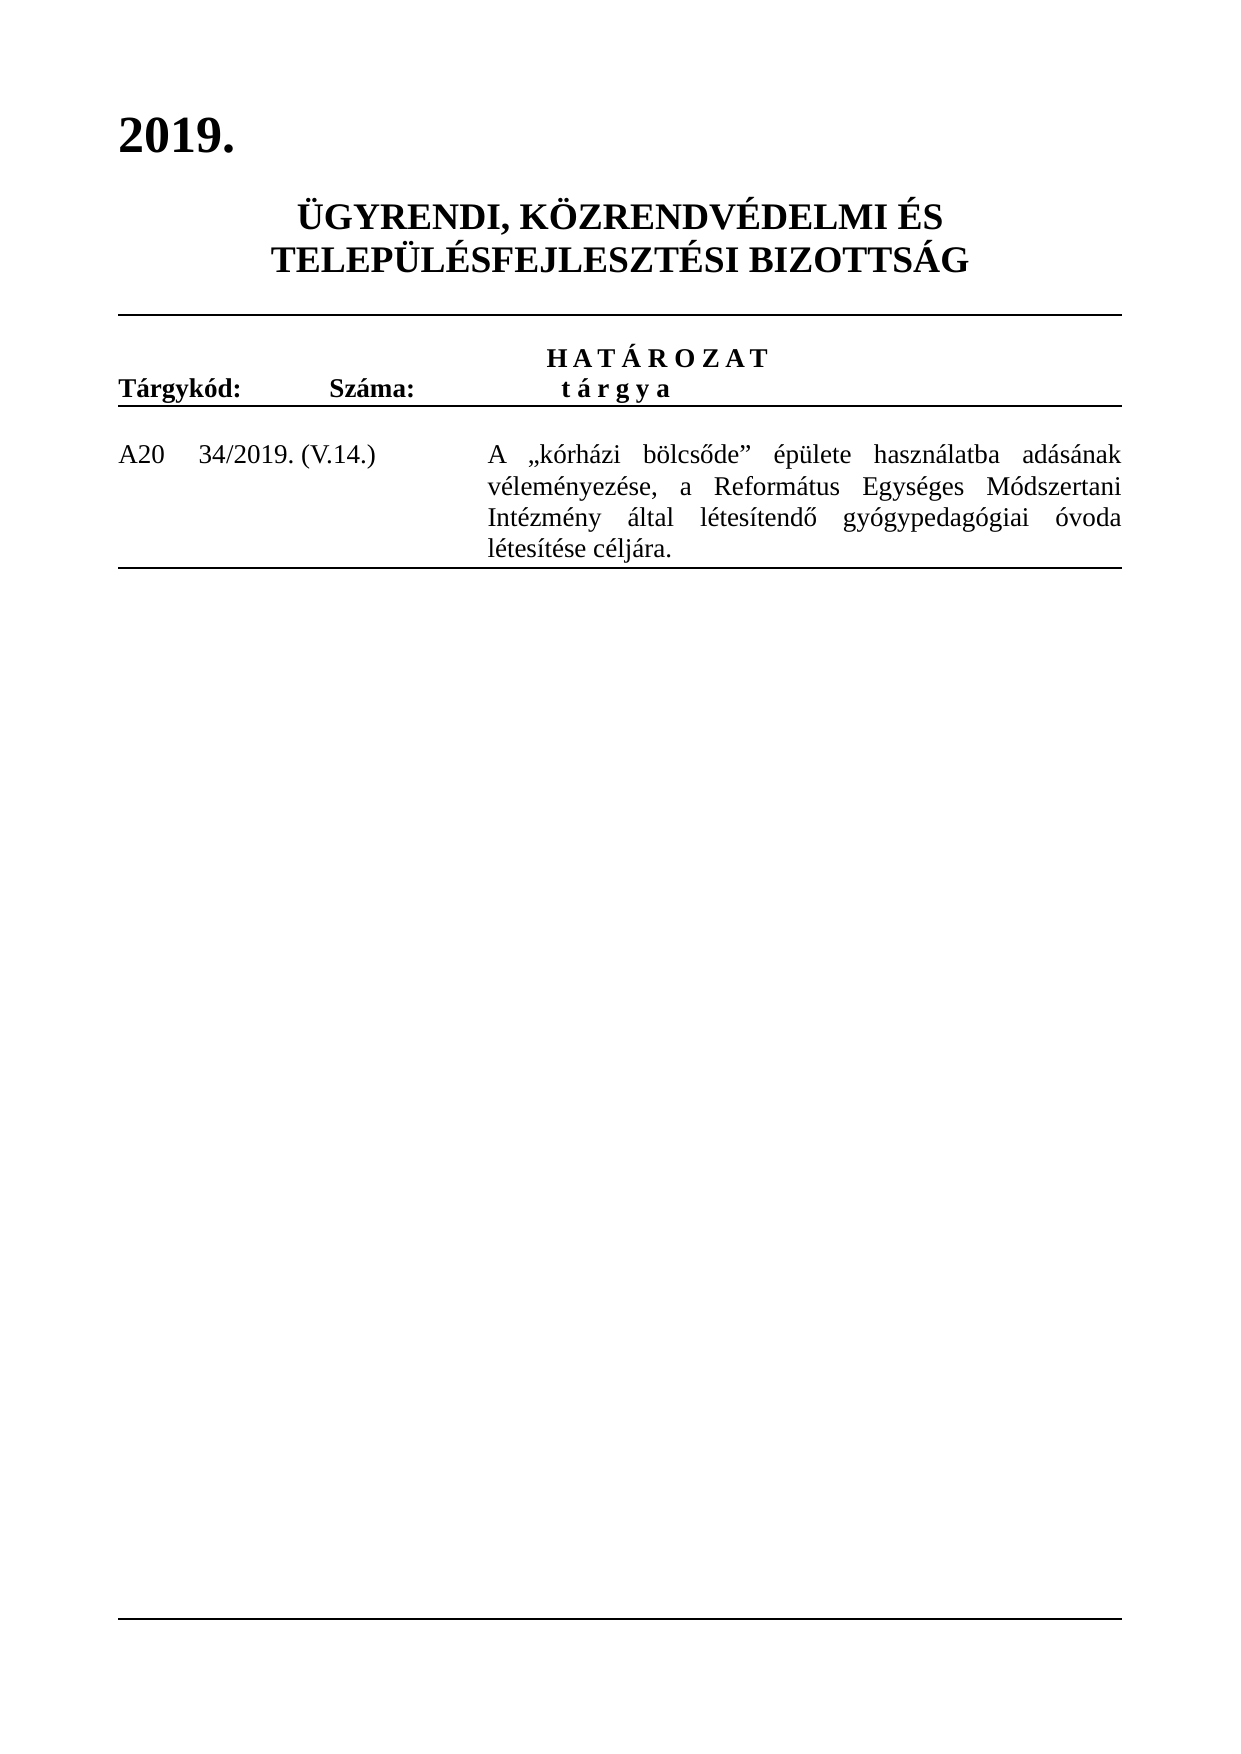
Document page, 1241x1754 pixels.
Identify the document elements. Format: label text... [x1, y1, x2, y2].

subtitle H A T Á R O Z A T [118, 347, 1122, 372]
text 2019. [118, 103, 1122, 163]
text A20 34/2019. (V.14.) A „kórházi bölcsőde” épülete használatba adásának véleményezése, a Református Egységes Módszertani Intézmény által létesítendő gyógypedagógiai óvoda létesítése céljára. [118, 438, 1122, 567]
subtitle ÜGYRENDI, KÖZRENDVÉDELMI ÉS TELEPÜLÉSFEJLESZTÉSI BIZOTTSÁG [118, 194, 1122, 281]
subtitle Tárgykód: Száma: t á r g y a [118, 372, 1122, 405]
